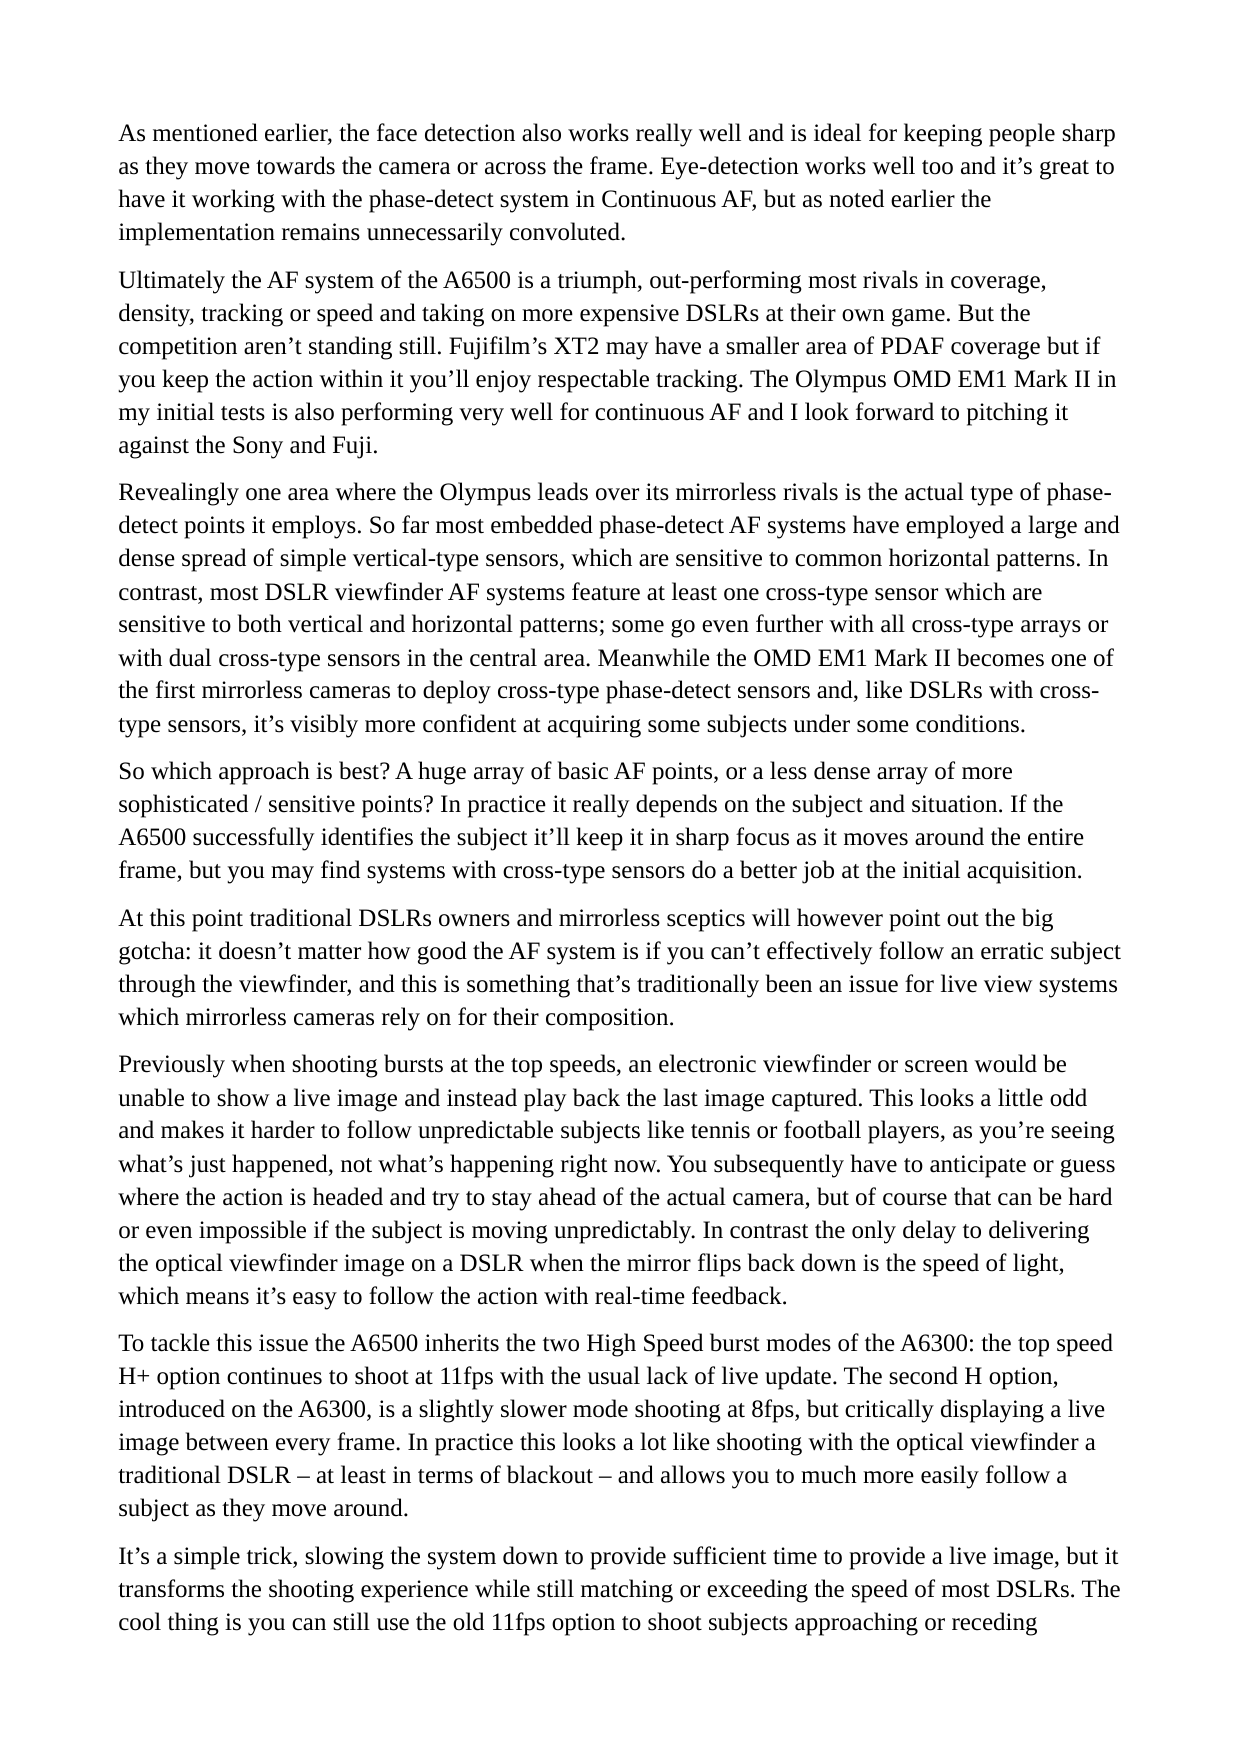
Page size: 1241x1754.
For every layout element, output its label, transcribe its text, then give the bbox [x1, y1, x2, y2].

text As mentioned earlier, the face detection also works really well and is ideal for keeping people sharp as they move towards the camera or across the frame. Eye-detection works well too and it’s great to have it working with the phase-detect system in Continuous AF, but as noted earlier the implementation remains unnecessarily convoluted. [118, 118, 1122, 246]
text Previously when shooting bursts at the top speeds, an electronic viewfinder or screen would be unable to show a live image and instead play back the last image captured. This looks a little odd and makes it harder to follow unpredictable subjects like tennis or football players, as you’re seeing what’s just happened, not what’s happening right now. You subsequently have to anticipate or guess where the action is headed and try to stay ahead of the actual camera, but of course that can be hard or even impossible if the subject is moving unpredictably. In contrast the only delay to delivering the optical viewfinder image on a DSLR when the mirror flips back down is the speed of light, which means it’s easy to follow the action with real-time feedback. [118, 1049, 1122, 1309]
text At this point traditional DSLRs owners and mirrorless sceptics will however point out the big gotcha: it doesn’t matter how good the AF system is if you can’t effectively follow an erratic subject through the viewfinder, and this is something that’s traditionally been an issue for live view systems which mirrorless cameras rely on for their composition. [118, 903, 1122, 1031]
text Revealingly one area where the Olympus leads over its mirrorless rivals is the actual type of phase-detect points it employs. So far most embedded phase-detect AF systems have employed a large and dense spread of simple vertical-type sensors, which are sensitive to common horizontal patterns. In contrast, most DSLR viewfinder AF systems feature at least one cross-type sensor which are sensitive to both vertical and horizontal patterns; some go even further with all cross-type arrays or with dual cross-type sensors in the central area. Meanwhile the OMD EM1 Mark II becomes one of the first mirrorless cameras to deploy cross-type phase-detect sensors and, like DSLRs with cross-type sensors, it’s visibly more confident at acquiring some subjects under some conditions. [118, 477, 1122, 737]
text To tackle this issue the A6500 inherits the two High Speed burst modes of the A6300: the top speed H+ option continues to shoot at 11fps with the usual lack of live update. The second H option, introduced on the A6300, is a slightly slower mode shooting at 8fps, but critically displaying a live image between every frame. In practice this looks a lot like shooting with the optical viewfinder a traditional DSLR – at least in terms of blackout – and allows you to much more easily follow a subject as they move around. [118, 1328, 1122, 1522]
text So which approach is best? A huge array of basic AF points, or a less dense array of more sophisticated / sensitive points? In practice it really depends on the subject and situation. If the A6500 successfully identifies the subject it’ll keep it in sharp focus as it moves around the entire frame, but you may find systems with cross-type sensors do a better job at the initial acquisition. [118, 756, 1122, 884]
text It’s a simple trick, slowing the system down to provide sufficient time to provide a live image, but it transforms the shooting experience while still matching or exceeding the speed of most DSLRs. The cool thing is you can still use the old 11fps option to shoot subjects approaching or receding [118, 1541, 1122, 1636]
text Ultimately the AF system of the A6500 is a triumph, out-performing most rivals in coverage, density, tracking or speed and taking on more expensive DSLRs at their own game. But the competition aren’t standing still. Fujifilm’s XT2 may have a smaller area of PDAF coverage but if you keep the action within it you’ll enjoy respectable tracking. The Olympus OMD EM1 Mark II in my initial tests is also performing very well for continuous AF and I look forward to pitching it against the Sony and Fuji. [118, 265, 1122, 459]
